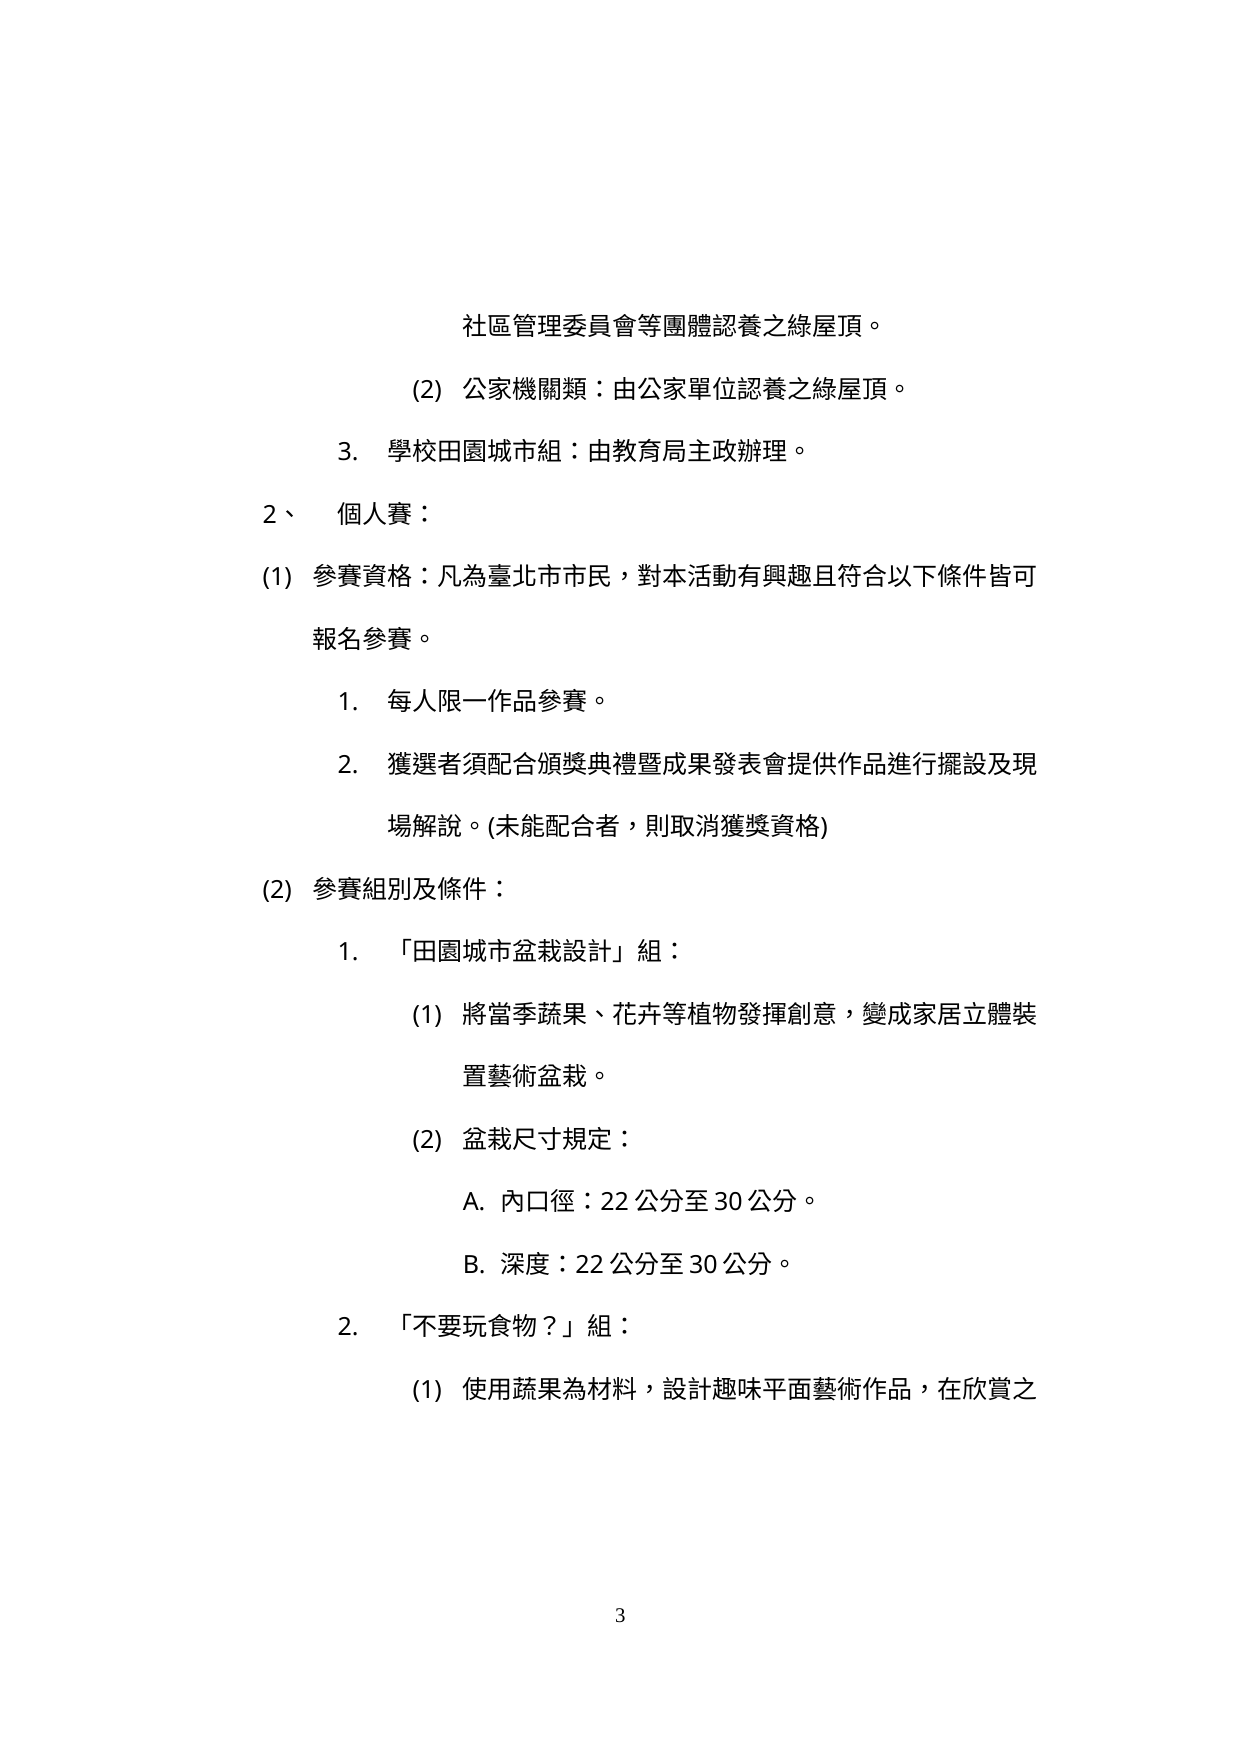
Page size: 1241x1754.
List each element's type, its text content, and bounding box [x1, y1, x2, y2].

list 內口徑：22公分至30公分。 [463, 1158, 1053, 1221]
list 每人限一作品參賽。 [337, 658, 1053, 721]
list 使用蔬果為材料，設計趣味平面藝術作品，在欣賞之 [412, 1346, 1053, 1408]
list 深度：22公分至30公分。 [463, 1221, 1053, 1283]
list 公家機關類：由公家單位認養之綠屋頂。 [412, 346, 1053, 408]
list 參賽資格：凡為臺北市市民，對本活動有興趣且符合以下條件皆可報名參賽。 [262, 533, 1053, 658]
list 個人賽： [262, 471, 1053, 533]
list 獲選者須配合頒獎典禮暨成果發表會提供作品進行擺設及現場解說。(未能配合者，則取消獲獎資格) [337, 721, 1053, 846]
list 盆栽尺寸規定： [412, 1096, 1053, 1158]
list 「田園城市盆栽設計」組： [337, 908, 1053, 971]
list 鄰里社區類：由里辦公處、NGO團體、社區發展協會、社區管理委員會等團體認養之綠屋頂。 [412, 283, 1053, 346]
list 將當季蔬果、花卉等植物發揮創意，變成家居立體裝置藝術盆栽。 [412, 971, 1053, 1096]
list 參賽組別及條件： [262, 846, 1053, 908]
list 「不要玩食物？」組： [337, 1283, 1053, 1346]
list 學校田園城市組：由教育局主政辦理。 [337, 408, 1053, 471]
